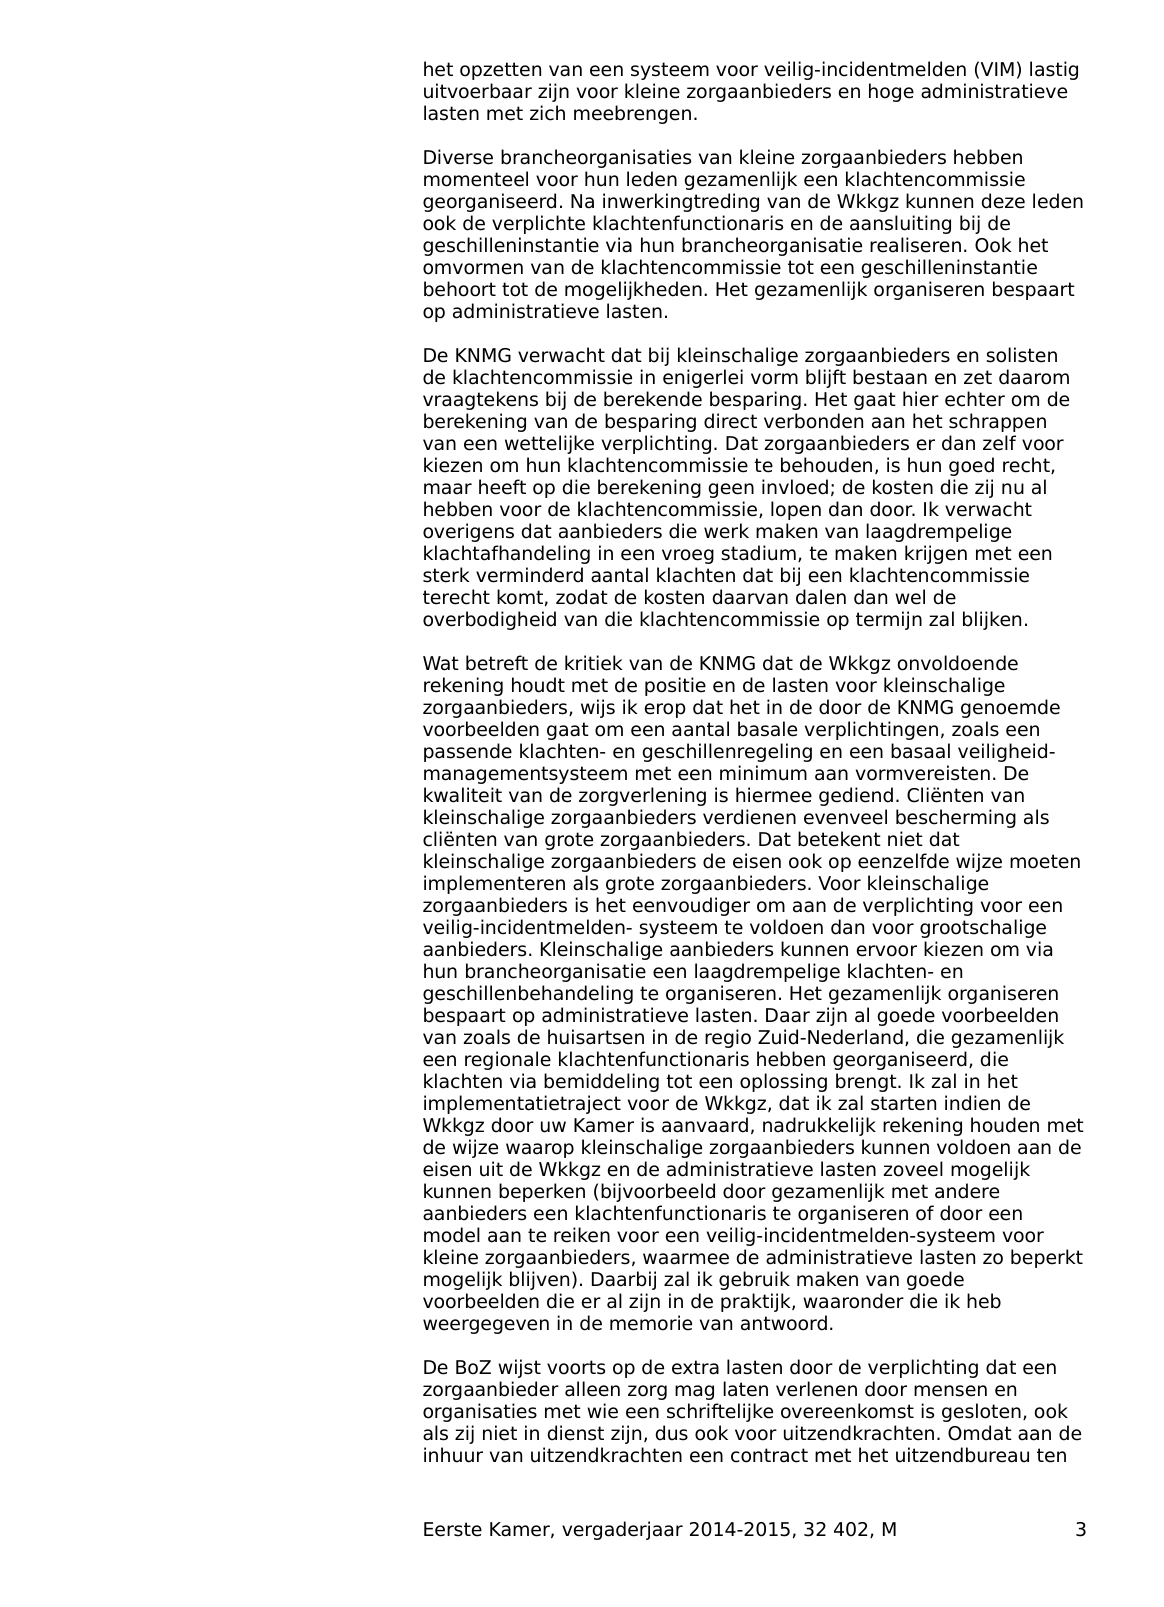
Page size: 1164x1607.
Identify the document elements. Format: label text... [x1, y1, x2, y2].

text Diverse brancheorganisaties van kleine zorgaanbieders hebben momenteel voor hun leden gezamenlijk een klachtencommissie georganiseerd. Na inwerkingtreding van de Wkkgz kunnen deze leden ook de verplichte klachtenfunctionaris en de aansluiting bij de geschilleninstantie via hun brancheorganisatie realiseren. Ook het omvormen van de klachtencommissie tot een geschilleninstantie behoort tot de mogelijkheden. Het gezamenlijk organiseren bespaart op administratieve lasten. [422, 147, 1087, 323]
text het opzetten van een systeem voor veilig-incidentmelden (VIM) lastig uitvoerbaar zijn voor kleine zorgaanbieders en hoge administratieve lasten met zich meebrengen. [422, 59, 1087, 125]
text Wat betreft de kritiek van de KNMG dat de Wkkgz onvoldoende rekening houdt met de positie en de lasten voor kleinschalige zorgaanbieders, wijs ik erop dat het in de door de KNMG genoemde voorbeelden gaat om een aantal basale verplichtingen, zoals een passende klachten- en geschillenregeling en een basaal veiligheid-managementsysteem met een minimum aan vormvereisten. De kwaliteit van de zorgverlening is hiermee gediend. Cliënten van kleinschalige zorgaanbieders verdienen evenveel bescherming als cliënten van grote zorgaanbieders. Dat betekent niet dat kleinschalige zorgaanbieders de eisen ook op eenzelfde wijze moeten implementeren als grote zorgaanbieders. Voor kleinschalige zorgaanbieders is het eenvoudiger om aan de verplichting voor een veilig-incidentmelden- systeem te voldoen dan voor grootschalige aanbieders. Kleinschalige aanbieders kunnen ervoor kiezen om via hun brancheorganisatie een laagdrempelige klachten- en geschillenbehandeling te organiseren. Het gezamenlijk organiseren bespaart op administratieve lasten. Daar zijn al goede voorbeelden van zoals de huisartsen in de regio Zuid-Nederland, die gezamenlijk een regionale klachtenfunctionaris hebben georganiseerd, die klachten via bemiddeling tot een oplossing brengt. Ik zal in het implementatietraject voor de Wkkgz, dat ik zal starten indien de Wkkgz door uw Kamer is aanvaard, nadrukkelijk rekening houden met de wijze waarop kleinschalige zorgaanbieders kunnen voldoen aan de eisen uit de Wkkgz en de administratieve lasten zoveel mogelijk kunnen beperken (bijvoorbeeld door gezamenlijk met andere aanbieders een klachtenfunctionaris te organiseren of door een model aan te reiken voor een veilig-incidentmelden-systeem voor kleine zorgaanbieders, waarmee de administratieve lasten zo beperkt mogelijk blijven). Daarbij zal ik gebruik maken van goede voorbeelden die er al zijn in de praktijk, waaronder die ik heb weergegeven in de memorie van antwoord. [422, 653, 1087, 1334]
text De KNMG verwacht dat bij kleinschalige zorgaanbieders en solisten de klachtencommissie in enigerlei vorm blijft bestaan en zet daarom vraagtekens bij de berekende besparing. Het gaat hier echter om de berekening van de besparing direct verbonden aan het schrappen van een wettelijke verplichting. Dat zorgaanbieders er dan zelf voor kiezen om hun klachtencommissie te behouden, is hun goed recht, maar heeft op die berekening geen invloed; de kosten die zij nu al hebben voor de klachtencommissie, lopen dan door. Ik verwacht overigens dat aanbieders die werk maken van laagdrempelige klachtafhandeling in een vroeg stadium, te maken krijgen met een sterk verminderd aantal klachten dat bij een klachtencommissie terecht komt, zodat de kosten daarvan dalen dan wel de overbodigheid van die klachtencommissie op termijn zal blijken. [422, 345, 1087, 631]
text De BoZ wijst voorts op de extra lasten door de verplichting dat een zorgaanbieder alleen zorg mag laten verlenen door mensen en organisaties met wie een schriftelijke overeenkomst is gesloten, ook als zij niet in dienst zijn, dus ook voor uitzendkrachten. Omdat aan de inhuur van uitzendkrachten een contract met het uitzendbureau ten [422, 1357, 1087, 1467]
